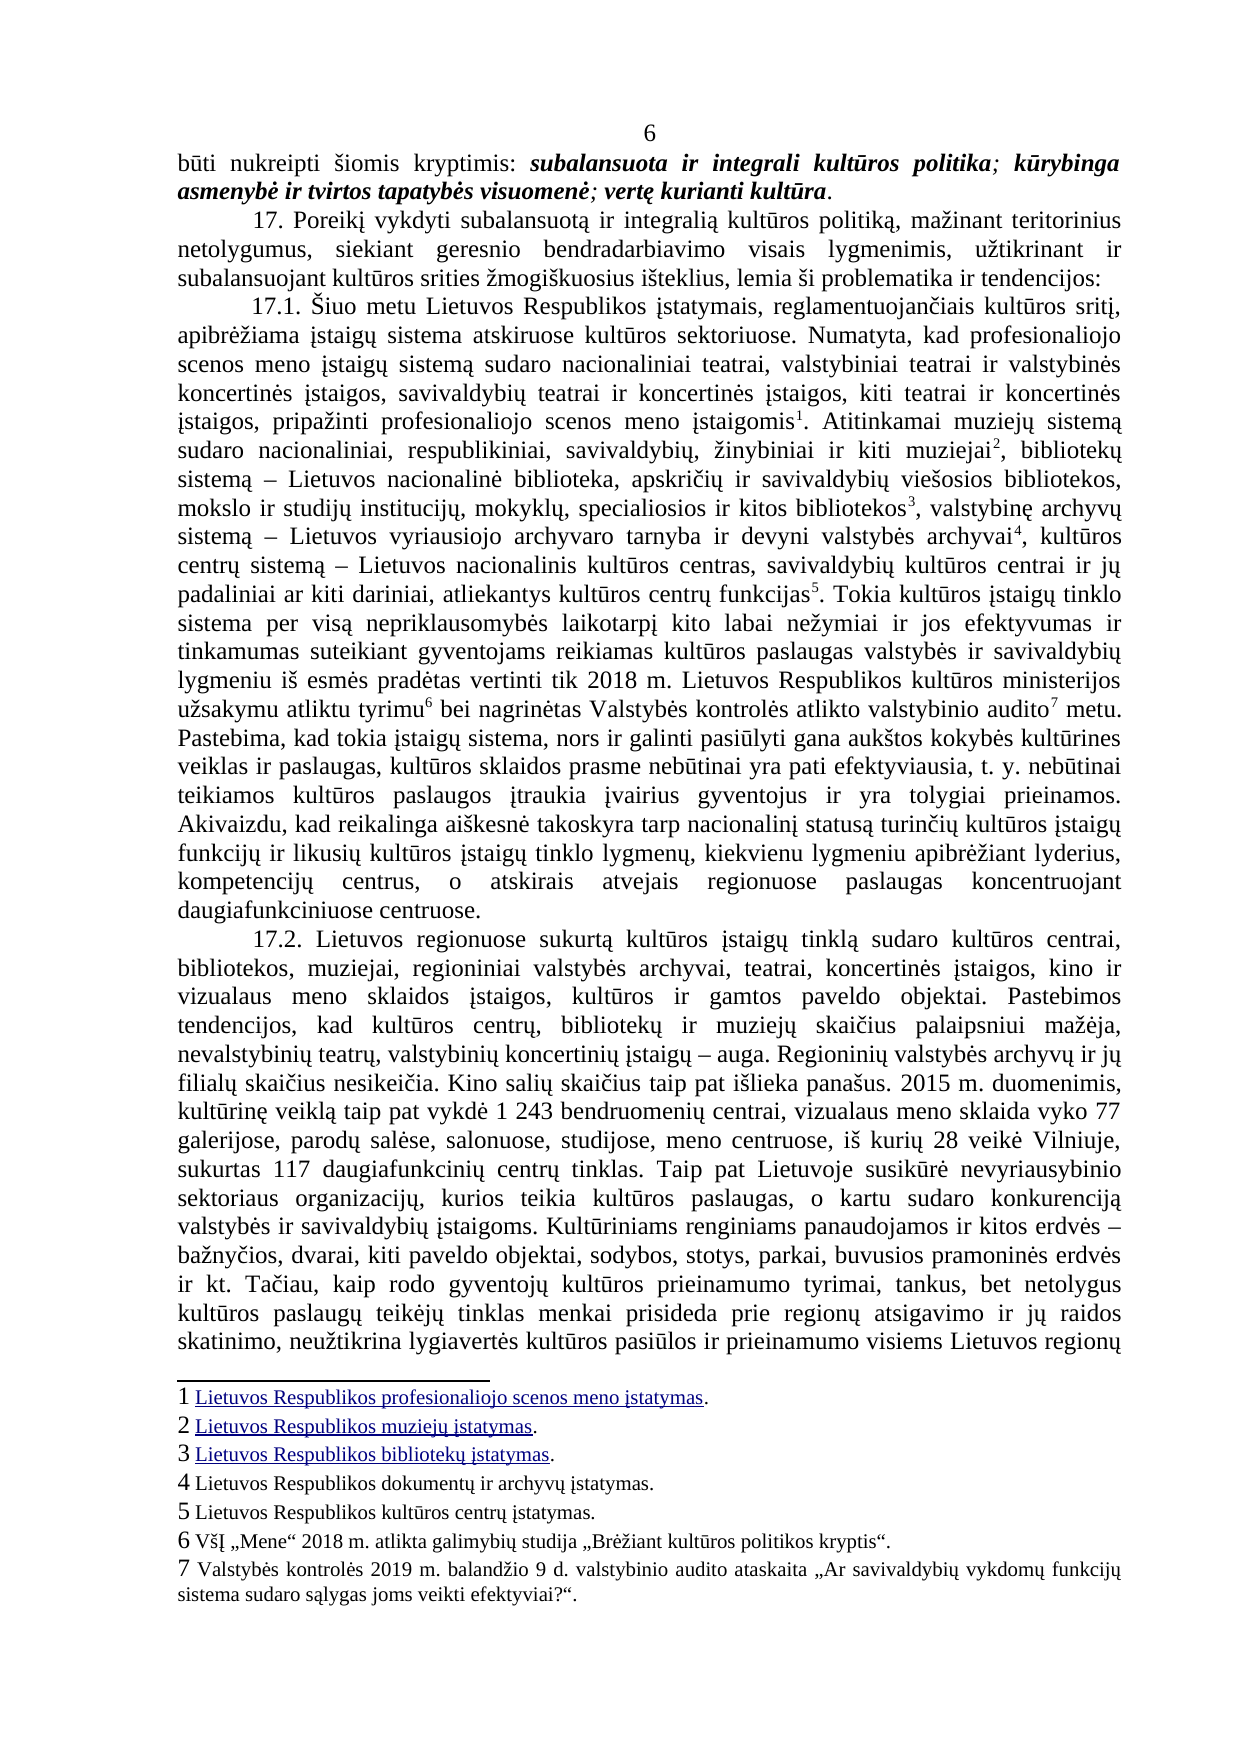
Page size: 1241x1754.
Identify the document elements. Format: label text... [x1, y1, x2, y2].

text Lietuvos Respublikos dokumentų ir archyvų įstatymas. [177, 1467, 1122, 1496]
text Valstybės kontrolės 2019 m. balandžio 9 d. valstybinio audito ataskaita „Ar savivaldybių vykdomų funkcijų sistema sudaro sąlygas joms veikti efektyviai?“. [177, 1553, 1122, 1606]
text Lietuvos Respublikos bibliotekų įstatymas. [177, 1438, 1122, 1467]
text VšĮ „Mene“ 2018 m. atlikta galimybių studija „Brėžiant kultūros politikos kryptis“. [177, 1525, 1122, 1553]
text 17.2. Lietuvos regionuose sukurtą kultūros įstaigų tinklą sudaro kultūros centrai, bibliotekos, muziejai, regioniniai valstybės archyvai, teatrai, koncertinės įstaigos, kino ir vizualaus meno sklaidos įstaigos, kultūros ir gamtos paveldo objektai. Pastebimos tendencijos, kad kultūros centrų, bibliotekų ir muziejų skaičius palaipsniui mažėja, nevalstybinių teatrų, valstybinių koncertinių įstaigų – auga. Regioninių valstybės archyvų ir jų filialų skaičius nesikeičia. Kino salių skaičius taip pat išlieka panašus. 2015 m. duomenimis, kultūrinę veiklą taip pat vykdė 1 243 bendruomenių centrai, vizualaus meno sklaida vyko 77 galerijose, parodų salėse, salonuose, studijose, meno centruose, iš kurių 28 veikė Vilniuje, sukurtas 117 daugiafunkcinių centrų tinklas. Taip pat Lietuvoje susikūrė nevyriausybinio sektoriaus organizacijų, kurios teikia kultūros paslaugas, o kartu sudaro konkurenciją valstybės ir savivaldybių įstaigoms. Kultūriniams renginiams panaudojamos ir kitos erdvės – bažnyčios, dvarai, kiti paveldo objektai, sodybos, stotys, parkai, buvusios pramoninės erdvės ir kt. Tačiau, kaip rodo gyventojų kultūros prieinamumo tyrimai, tankus, bet netolygus kultūros paslaugų teikėjų tinklas menkai prisideda prie regionų atsigavimo ir jų raidos skatinimo, neužtikrina lygiavertės kultūros pasiūlos ir prieinamumo visiems Lietuvos regionų [177, 924, 1122, 1355]
text Lietuvos Respublikos profesionaliojo scenos meno įstatymas. [177, 1381, 1122, 1410]
text 17. Poreikį vykdyti subalansuotą ir integralią kultūros politiką, mažinant teritorinius netolygumus, siekiant geresnio bendradarbiavimo visais lygmenimis, užtikrinant ir subalansuojant kultūros srities žmogiškuosius išteklius, lemia ši problematika ir tendencijos: [177, 205, 1122, 291]
text Lietuvos Respublikos kultūros centrų įstatymas. [177, 1496, 1122, 1525]
text Lietuvos Respublikos muziejų įstatymas. [177, 1410, 1122, 1438]
text būti nukreipti šiomis kryptimis: subalansuota ir integrali kultūros politika; kūrybinga asmenybė ir tvirtos tapatybės visuomenė; vertę kurianti kultūra. [177, 148, 1122, 205]
text 17.1. Šiuo metu Lietuvos Respublikos įstatymais, reglamentuojančiais kultūros sritį, apibrėžiama įstaigų sistema atskiruose kultūros sektoriuose. Numatyta, kad profesionaliojo scenos meno įstaigų sistemą sudaro nacionaliniai teatrai, valstybiniai teatrai ir valstybinės koncertinės įstaigos, savivaldybių teatrai ir koncertinės įstaigos, kiti teatrai ir koncertinės įstaigos, pripažinti profesionaliojo scenos meno įstaigomis. Atitinkamai muziejų sistemą sudaro nacionaliniai, respublikiniai, savivaldybių, žinybiniai ir kiti muziejai, bibliotekų sistemą – Lietuvos nacionalinė biblioteka, apskričių ir savivaldybių viešosios bibliotekos, mokslo ir studijų institucijų, mokyklų, specialiosios ir kitos bibliotekos, valstybinę archyvų sistemą – Lietuvos vyriausiojo archyvaro tarnyba ir devyni valstybės archyvai, kultūros centrų sistemą – Lietuvos nacionalinis kultūros centras, savivaldybių kultūros centrai ir jų padaliniai ar kiti dariniai, atliekantys kultūros centrų funkcijas. Tokia kultūros įstaigų tinklo sistema per visą nepriklausomybės laikotarpį kito labai nežymiai ir jos efektyvumas ir tinkamumas suteikiant gyventojams reikiamas kultūros paslaugas valstybės ir savivaldybių lygmeniu iš esmės pradėtas vertinti tik 2018 m. Lietuvos Respublikos kultūros ministerijos užsakymu atliktu tyrimu bei nagrinėtas Valstybės kontrolės atlikto valstybinio audito metu. Pastebima, kad tokia įstaigų sistema, nors ir galinti pasiūlyti gana aukštos kokybės kultūrines veiklas ir paslaugas, kultūros sklaidos prasme nebūtinai yra pati efektyviausia, t. y. nebūtinai teikiamos kultūros paslaugos įtraukia įvairius gyventojus ir yra tolygiai prieinamos. Akivaizdu, kad reikalinga aiškesnė takoskyra tarp nacionalinį statusą turinčių kultūros įstaigų funkcijų ir likusių kultūros įstaigų tinklo lygmenų, kiekvienu lygmeniu apibrėžiant lyderius, kompetencijų centrus, o atskirais atvejais regionuose paslaugas koncentruojant daugiafunkciniuose centruose. [177, 291, 1122, 924]
